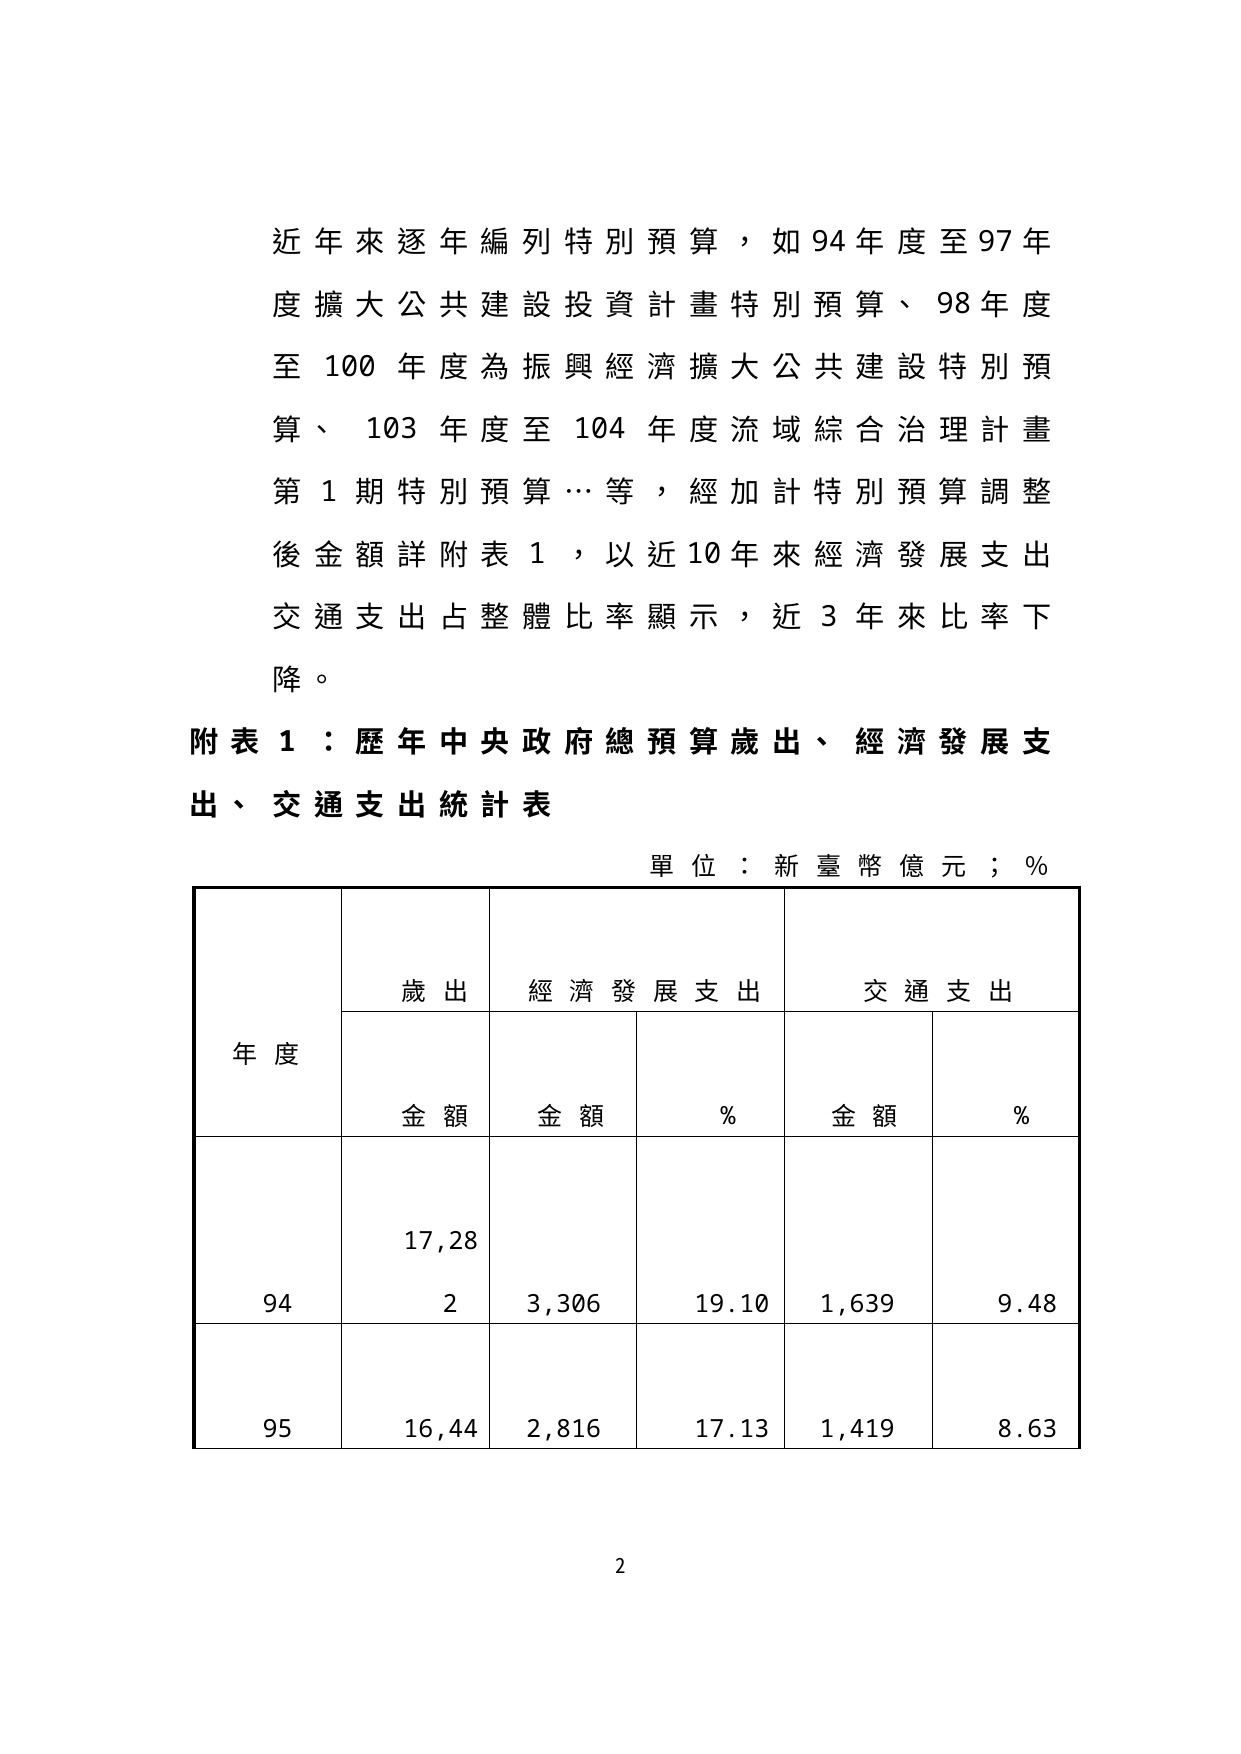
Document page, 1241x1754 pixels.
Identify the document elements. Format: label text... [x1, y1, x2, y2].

table_cell 1,419 [785, 1324, 932, 1448]
table_header 交通支出 [785, 889, 1078, 1011]
table_cell % [933, 1012, 1078, 1136]
table_cell 17,282 [342, 1137, 489, 1323]
text 經濟發展支出雖非主導經濟成長唯一因素，卻為政府運用預算資源，直接促進經濟成長動力之一，由於歷年來中央政府依據預算法第83條編列各種特別預算，亦包含有「經濟發展支出」及「交通支出」，基此，加計特別預算後始為中央政府總預算歲出之全貌。近年來逐年編列特別預算，如94年度至97年度擴大公共建設投資計畫特別預算、98年度至100年度為振興經濟擴大公共建設特別預算、103年度至104年度流域綜合治理計畫第1期特別預算…等，經加計特別預算調整後金額詳附表1，以近10年來經濟發展支出交通支出占整體比率顯示，近3年來比率下降。 [242, 198, 1058, 698]
table_cell 1,639 [785, 1137, 932, 1323]
text 單位：新臺幣億元；％ [242, 823, 1058, 886]
table_cell 9.48 [933, 1137, 1078, 1323]
table_header 年度 [196, 889, 341, 1136]
table_cell 95 [196, 1324, 341, 1448]
table_cell 17.13 [637, 1324, 784, 1448]
table_cell 金額 [785, 1012, 932, 1136]
table_cell % [637, 1012, 784, 1136]
table_cell 2,816 [490, 1324, 636, 1448]
table_cell 8.63 [933, 1324, 1078, 1448]
text 附表1：歷年中央政府總預算歲出、經濟發展支出、交通支出統計表 [183, 698, 1058, 823]
table_header 經濟發展支出 [490, 889, 784, 1011]
table_cell 16,44 [342, 1324, 489, 1448]
table_cell 19.10 [637, 1137, 784, 1323]
table_header 歲出 [342, 889, 489, 1011]
table_cell 金額 [342, 1012, 489, 1136]
table_cell 94 [196, 1137, 341, 1323]
table_cell 3,306 [490, 1137, 636, 1323]
table_cell 金額 [490, 1012, 636, 1136]
